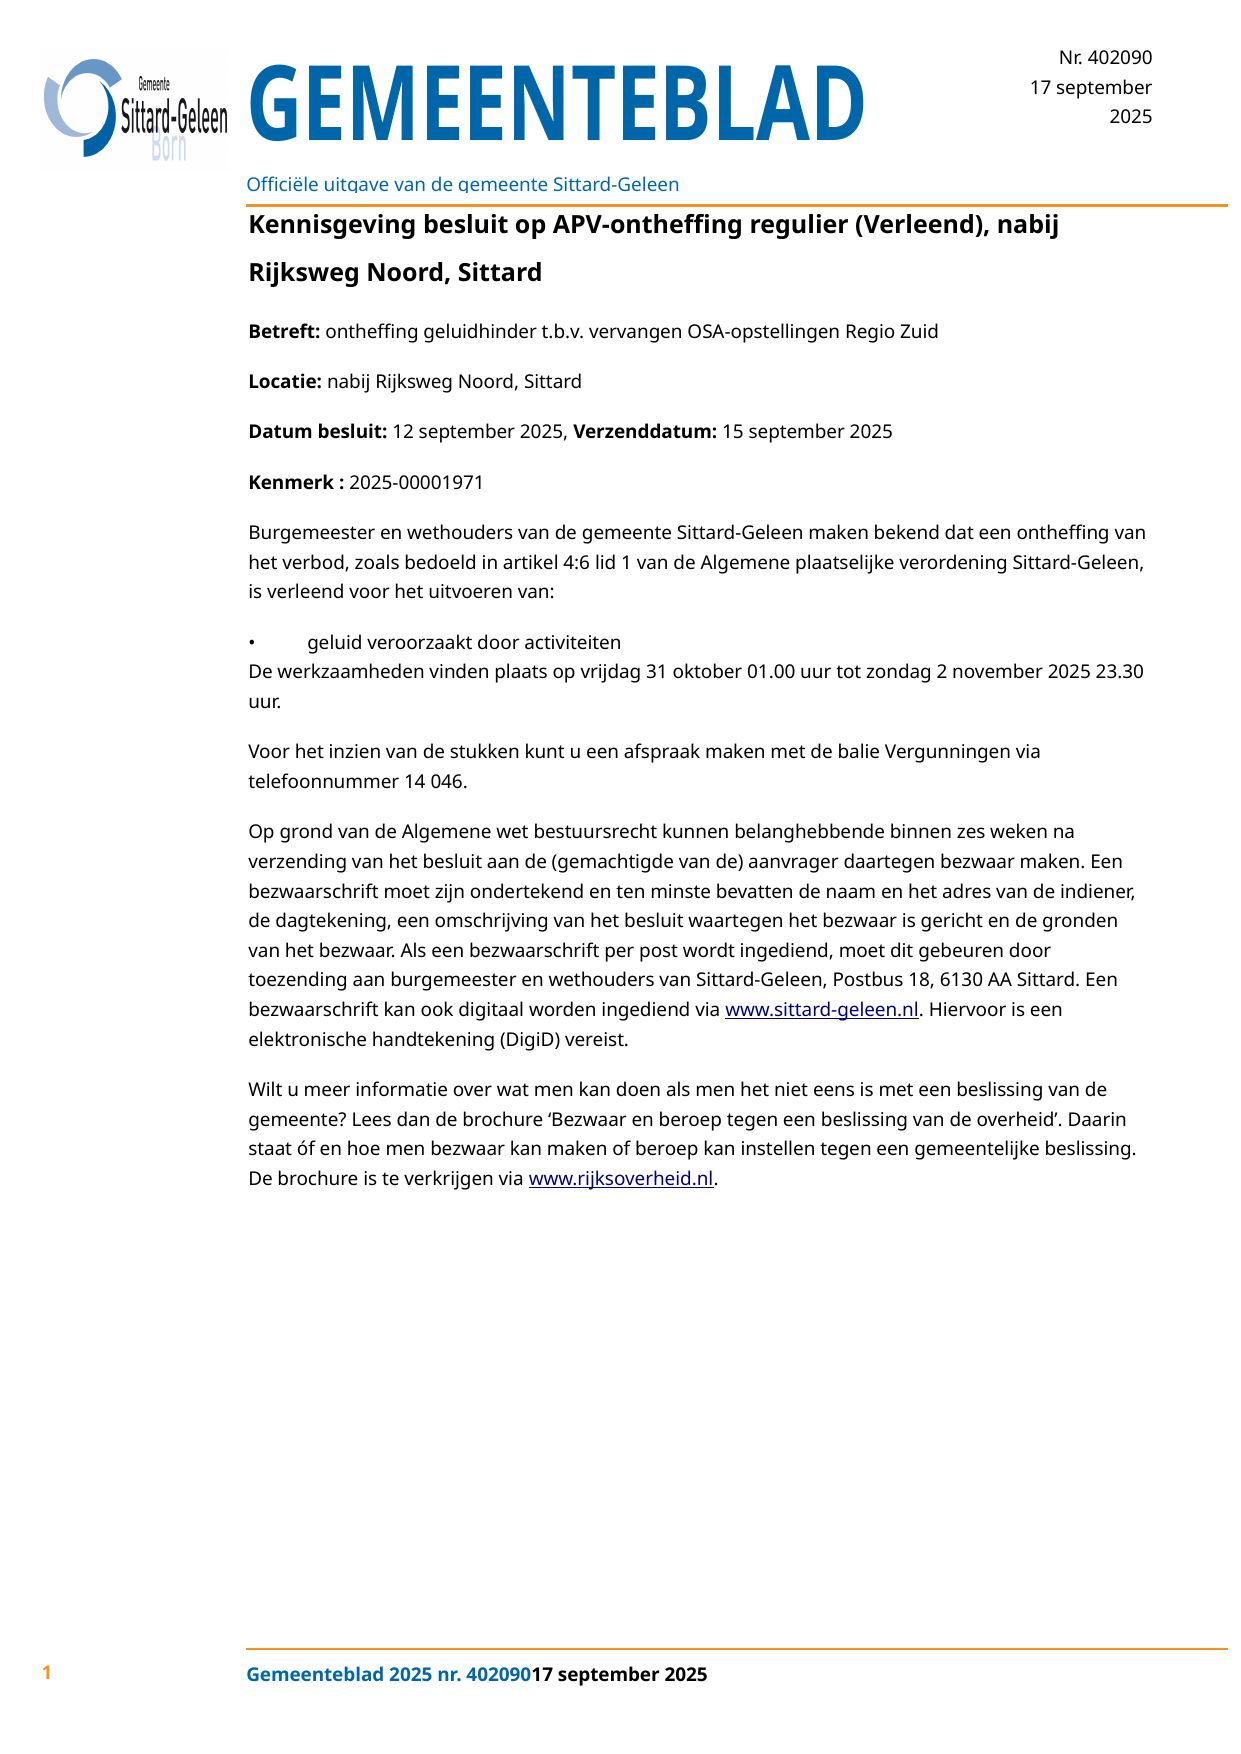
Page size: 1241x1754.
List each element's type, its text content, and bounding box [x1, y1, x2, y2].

text De werkzaamheden vinden plaats op vrijdag 31 oktober 01.00 uur tot zondag 2 november 2025 23.30 uur. [248, 659, 1152, 714]
picture [41, 47, 231, 172]
text Locatie: nabij Rijksweg Noord, Sittard [248, 368, 1152, 394]
list geluid veroorzaakt door activiteiten [248, 629, 1152, 655]
text Betreft: ontheffing geluidhinder t.b.v. vervangen OSA-opstellingen Regio Zuid [248, 318, 1152, 344]
text Voor het inzien van de stukken kunt u een afspraak maken met de balie Vergunningen via telefoonnummer 14 046. [248, 739, 1152, 794]
text Wilt u meer informatie over wat men kan doen als men het niet eens is met een beslissing van de gemeente? Lees dan de brochure ‘Bezwaar en beroep tegen een beslissing van de overheid’. Daarin staat óf en hoe men bezwaar kan maken of beroep kan instellen tegen een gemeentelijke beslissing. De brochure is te verkrijgen via www.rijksoverheid.nl. [248, 1076, 1152, 1191]
text Kennisgeving besluit op APV-ontheffing regulier (Verleend), nabij Rijksweg Noord, Sittard [248, 207, 1152, 288]
text Kenmerk : 2025-00001971 [248, 469, 1152, 495]
text Op grond van de Algemene wet bestuursrecht kunnen belanghebbende binnen zes weken na verzending van het besluit aan de (gemachtigde van de) aanvrager daartegen bezwaar maken. Een bezwaarschrift moet zijn ondertekend en ten minste bevatten de naam en het adres van de indiener, de dagtekening, een omschrijving van het besluit waartegen het bezwaar is gericht en de gronden van het bezwaar. Als een bezwaarschrift per post wordt ingediend, moet dit gebeuren door toezending aan burgemeester en wethouders van Sittard-Geleen, Postbus 18, 6130 AA Sittard. Een bezwaarschrift kan ook digitaal worden ingediend via www.sittard-geleen.nl. Hiervoor is een elektronische handtekening (DigiD) vereist. [248, 819, 1152, 1052]
text Datum besluit: 12 september 2025, Verzenddatum: 15 september 2025 [248, 419, 1152, 444]
text Burgemeester en wethouders van de gemeente Sittard-Geleen maken bekend dat een ontheffing van het verbod, zoals bedoeld in artikel 4:6 lid 1 van de Algemene plaatselijke verordening Sittard-Geleen, is verleend voor het uitvoeren van: [248, 519, 1152, 604]
